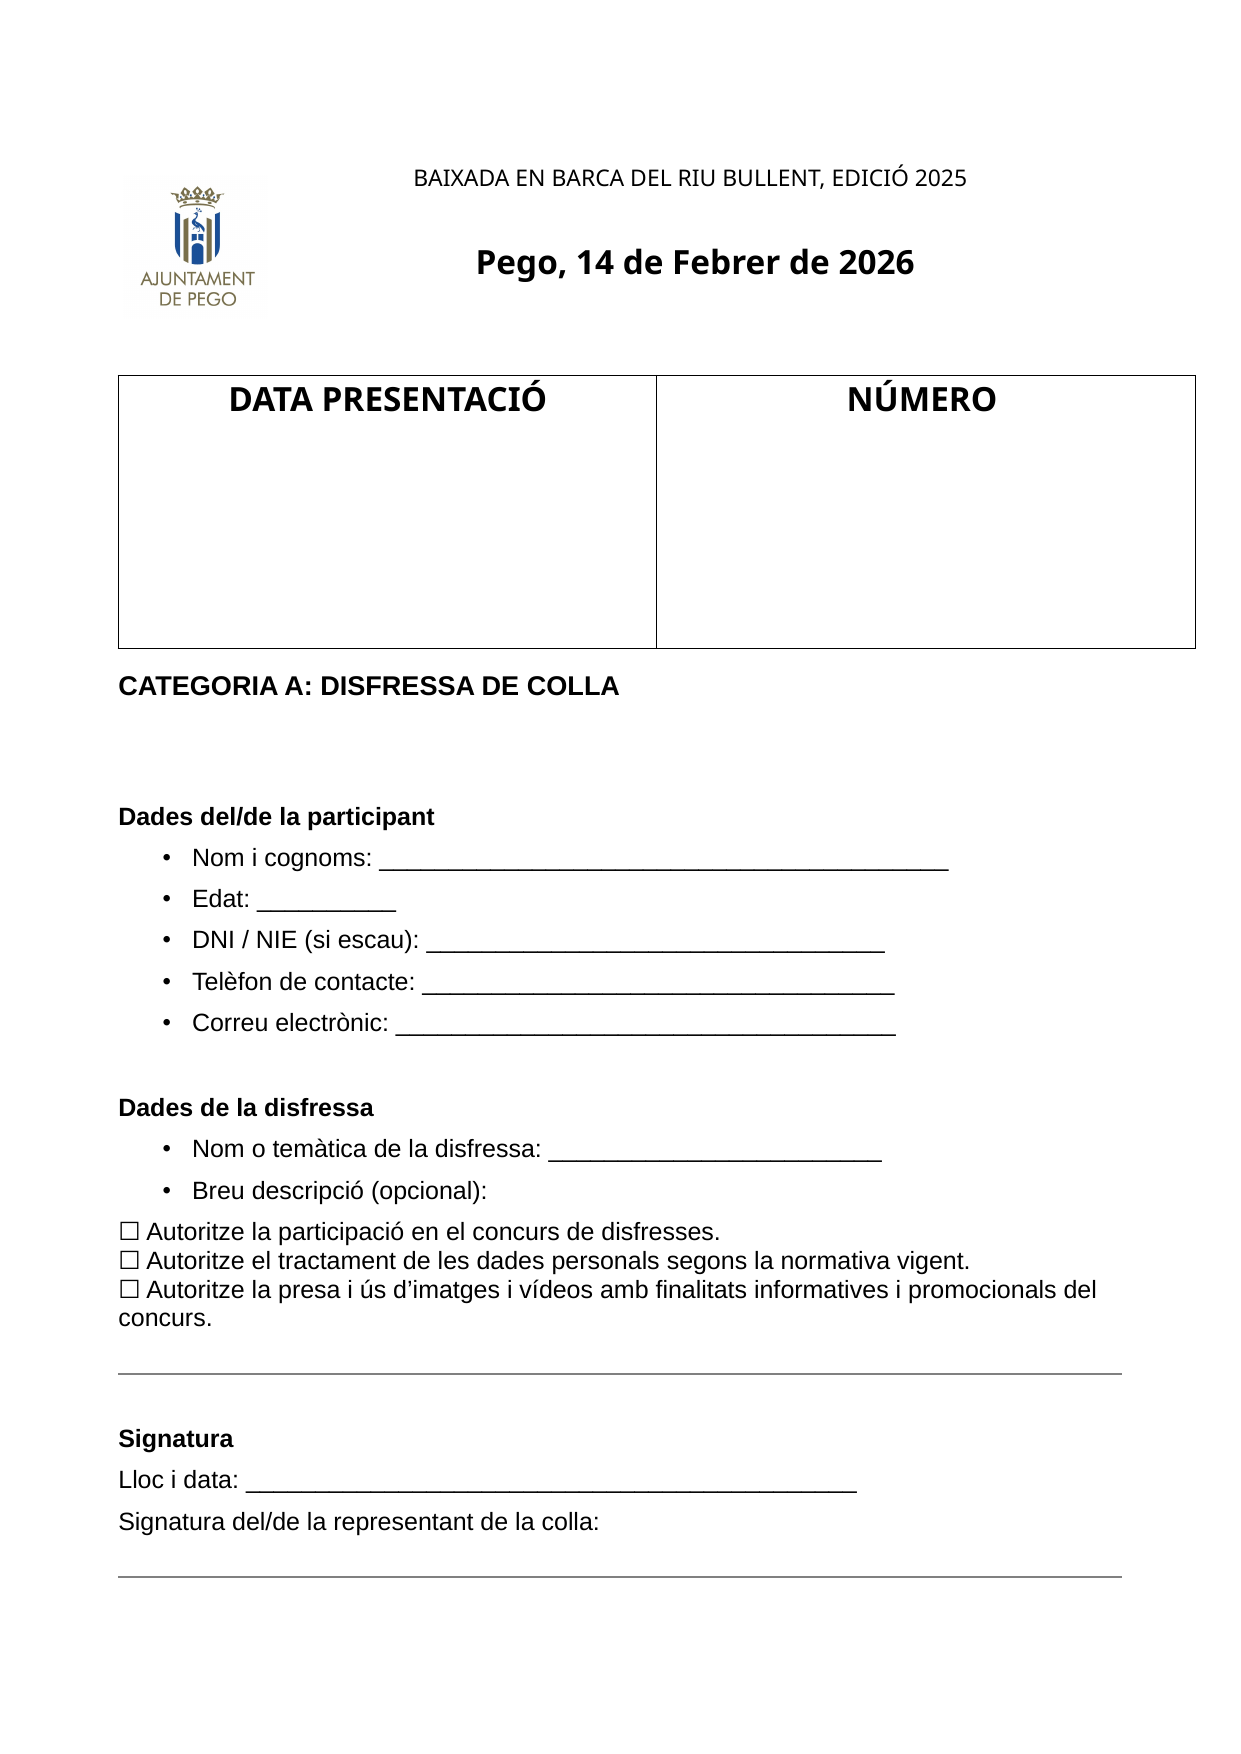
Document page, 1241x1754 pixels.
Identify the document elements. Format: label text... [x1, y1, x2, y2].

picture [122, 175, 269, 319]
text Lloc i data: ____________________________________________ [118, 1465, 1122, 1494]
list Correu electrònic: ____________________________________ [162, 1008, 1122, 1037]
text Dades de la disfressa [118, 1093, 1122, 1122]
list Edat: __________ [162, 884, 1122, 913]
table_header DATA PRESENTACIÓ [119, 376, 656, 648]
subtitle Signatura [118, 1424, 1122, 1453]
table_header NÚMERO [657, 376, 1195, 648]
subtitle CATEGORIA A: DISFRESSA DE COLLA [118, 670, 1122, 701]
list Nom o temàtica de la disfressa: ________________________ [162, 1134, 1122, 1163]
text Dades del/de la participant [118, 801, 1122, 830]
text ☐ Autoritze la participació en el concurs de disfresses. ☐ Autoritze el tractament de les dades personals segons la normativa vigent. ☐ Autoritze la presa i ús d’imatges i vídeos amb finalitats informatives i promocionals del concurs. [118, 1217, 1122, 1332]
list Telèfon de contacte: __________________________________ [162, 967, 1122, 996]
text Signatura del/de la representant de la colla: [118, 1507, 1122, 1535]
text BAIXADA EN BARCA DEL RIU BULLENT, EDICIÓ 2025 [118, 162, 1122, 193]
list Nom i cognoms: _________________________________________ [162, 843, 1122, 872]
list Breu descripció (opcional): [162, 1176, 1122, 1205]
list DNI / NIE (si escau): _________________________________ [162, 925, 1122, 954]
text Pego, 14 de Febrer de 2026 [269, 238, 1122, 284]
